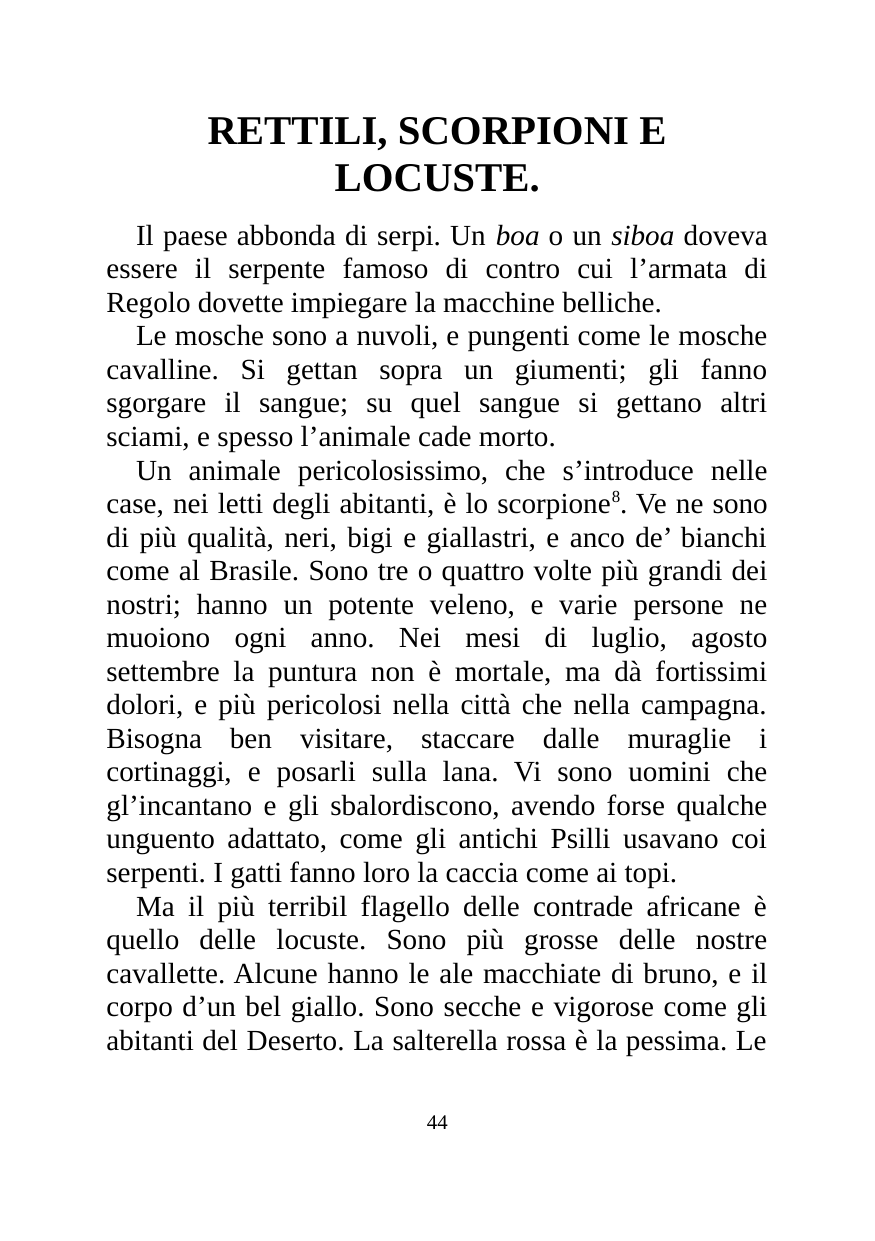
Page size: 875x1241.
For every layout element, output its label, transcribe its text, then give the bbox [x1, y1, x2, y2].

text Un animale pericolosissimo, che s’introduce nelle case, nei letti degli abitanti, è lo scorpione. Ve ne sono di più qualità, neri, bigi e giallastri, e anco de’ bianchi come al Brasile. Sono tre o quattro volte più grandi dei nostri; hanno un potente veleno, e varie persone ne muoiono ogni anno. Nei mesi di luglio, agosto settembre la puntura non è mortale, ma dà fortissimi dolori, e più pericolosi nella città che nella campagna. Bisogna ben visitare, staccare dalle muraglie i cortinaggi, e posarli sulla lana. Vi sono uomini che gl’incantano e gli sbalordiscono, avendo forse qualche unguento adattato, come gli antichi Psilli usavano coi serpenti. I gatti fanno loro la caccia come ai topi. [106, 453, 768, 889]
text Ma il più terribil flagello delle contrade africane è quello delle locuste. Sono più grosse delle nostre cavallette. Alcune hanno le ale macchiate di bruno, e il corpo d’un bel giallo. Sono secche e vigorose come gli abitanti del Deserto. La salterella rossa è la pessima. Le [106, 889, 768, 1056]
subtitle Rettili, scorpioni e locuste. [106, 106, 768, 200]
text Il paese abbonda di serpi. Un boa o un siboa doveva essere il serpente famoso di contro cui l’armata di Regolo dovette impiegare la macchine belliche. [106, 218, 768, 318]
text Le mosche sono a nuvoli, e pungenti come le mosche cavalline. Si gettan sopra un giumenti; gli fanno sgorgare il sangue; su quel sangue si gettano altri sciami, e spesso l’animale cade morto. [106, 318, 768, 453]
